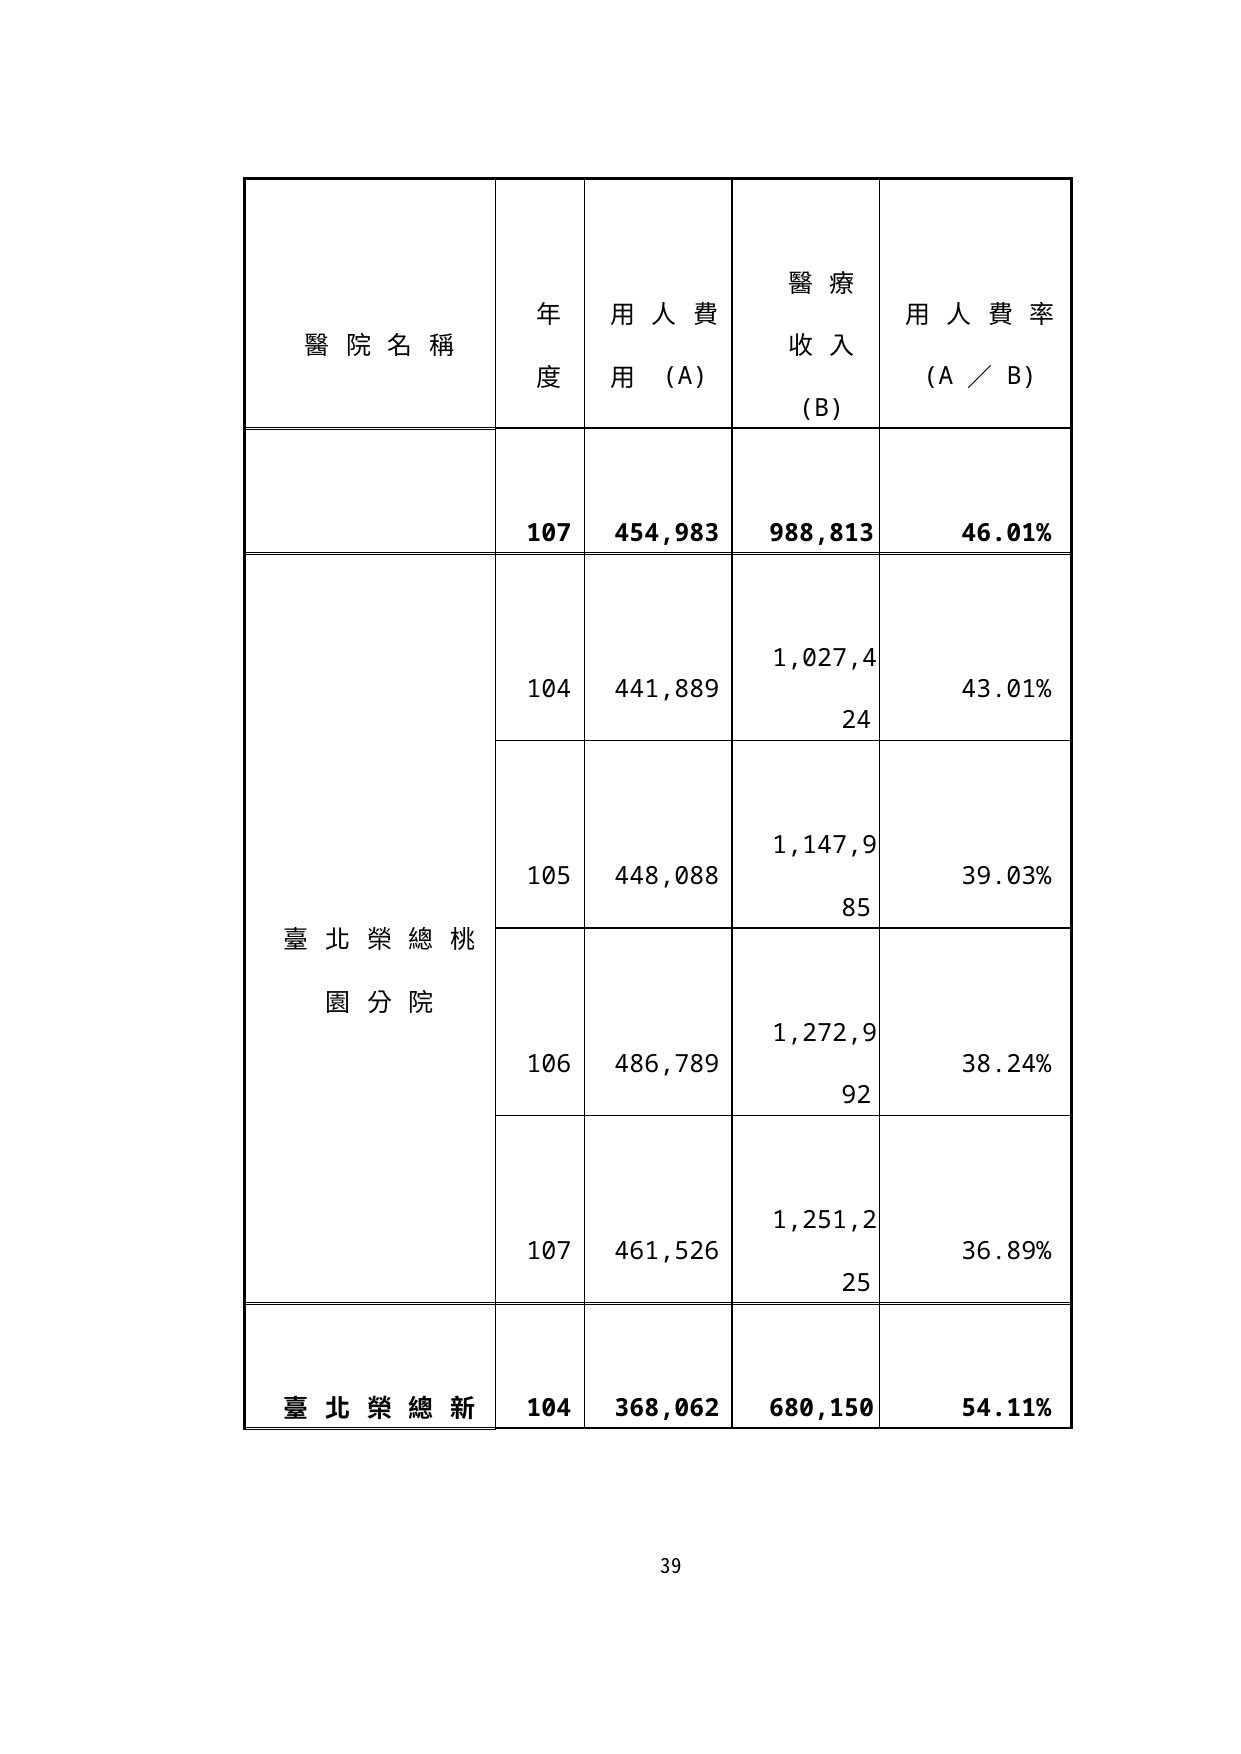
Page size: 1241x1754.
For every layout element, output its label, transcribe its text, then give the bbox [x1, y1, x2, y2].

table_cell 104 [496, 1305, 584, 1427]
table_cell 107 [496, 1116, 584, 1302]
table_cell 36.89% [880, 1116, 1070, 1302]
table_cell 46.01% [880, 429, 1070, 552]
table_cell 38.24% [880, 929, 1070, 1115]
table_cell 臺北榮總桃園分院 [246, 555, 495, 1302]
table_cell 368,062 [585, 1305, 731, 1427]
table_cell 1,027,424 [733, 555, 879, 740]
table_cell 448,088 [585, 741, 731, 927]
table_cell 43.01% [880, 555, 1070, 740]
table_header 用人費率(A／B) [880, 180, 1070, 427]
table_cell 107 [496, 429, 584, 552]
table_cell [246, 430, 495, 552]
table_cell 454,983 [585, 429, 731, 552]
table_header 年度 [496, 180, 584, 427]
table_cell 680,150 [733, 1305, 879, 1427]
table_cell 105 [496, 741, 584, 927]
table_cell 441,889 [585, 555, 731, 740]
table_cell 988,813 [733, 429, 879, 552]
table_cell 臺北榮總新 [246, 1305, 495, 1427]
table_cell 54.11% [880, 1305, 1070, 1427]
table_cell 461,526 [585, 1116, 731, 1302]
table_cell 106 [496, 929, 584, 1115]
table_cell 104 [496, 555, 584, 740]
table_header 醫療收入(B) [733, 180, 879, 427]
table_header 醫院名稱 [246, 180, 495, 427]
table_cell 1,147,985 [733, 741, 879, 927]
table_cell 1,272,992 [733, 929, 879, 1115]
table_cell 1,251,225 [733, 1116, 879, 1302]
table_cell 486,789 [585, 929, 731, 1115]
table_header 用人費用(A) [585, 180, 731, 427]
table_cell 39.03% [880, 741, 1070, 927]
